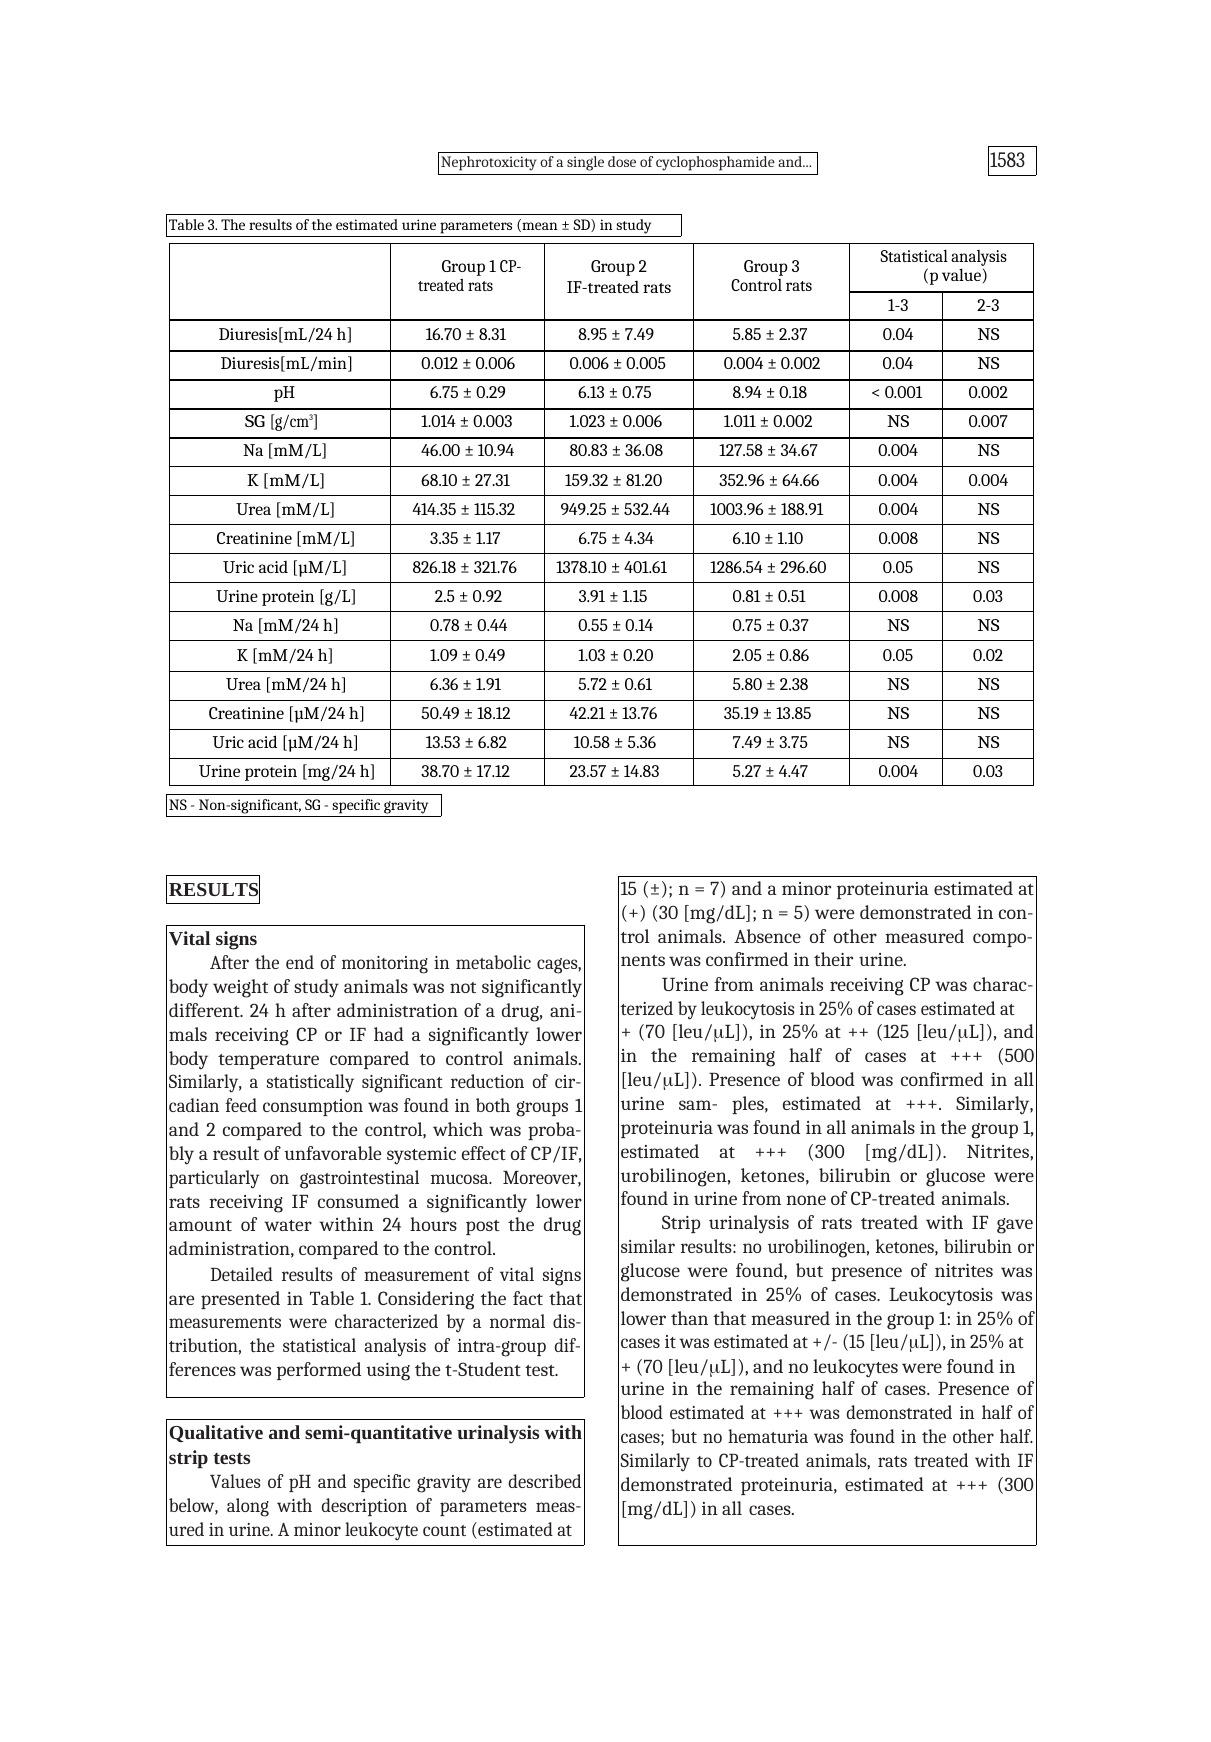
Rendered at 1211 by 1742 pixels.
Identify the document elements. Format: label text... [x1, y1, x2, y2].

text 0.04 [883, 324, 942, 345]
text 1583 [990, 148, 1036, 173]
text 127.58 ± 34.67 [719, 441, 849, 461]
text 0.004 ± 0.002 [723, 353, 849, 374]
text 6.10 ± 1.10 [732, 528, 849, 549]
text 3.35 ± 1.17 [430, 528, 544, 549]
text 1286.54 ± 296.60 [710, 558, 849, 578]
text Group 3 Control rats [731, 257, 849, 296]
text < 0.001 [871, 383, 942, 403]
text NS [973, 528, 1003, 549]
text 7.49 ± 3.75 [732, 733, 849, 753]
text K [mM/24 h] [237, 645, 390, 666]
text 352.96 ± 64.66 [719, 470, 849, 491]
text 1.014 ± 0.003 [421, 412, 544, 432]
text SG [g/cm3] [245, 412, 390, 432]
text 10.58 ± 5.36 [574, 733, 693, 753]
text Diuresis[mL/min] [220, 353, 390, 374]
text Urea [mM/L] [236, 499, 390, 520]
text Nephrotoxicity of a single dose of cyclophosphamide and... [441, 154, 817, 172]
text Statistical analysis (p value) [880, 247, 1014, 286]
text Urine protein [g/L] [216, 587, 390, 607]
text NS [973, 674, 1003, 694]
text 949.25 ± 532.44 [560, 499, 693, 520]
text 0.81 ± 0.51 [732, 587, 849, 607]
text 1003.96 ± 188.91 [710, 499, 849, 520]
text Na [mM/24 h] [233, 616, 390, 636]
text NS - Non-significant, SG - specific gravity [169, 796, 441, 814]
text 1.011 ± 0.002 [723, 412, 849, 432]
text 0.78 ± 0.44 [430, 616, 544, 636]
text 826.18 ± 321.76 [412, 558, 544, 578]
text 2-3 [973, 295, 1003, 315]
text 0.05 [883, 645, 942, 666]
text 0.004 [878, 762, 942, 782]
text NS [883, 616, 913, 636]
text 6.36 ± 1.91 [430, 674, 544, 694]
text 414.35 ± 115.32 [412, 499, 544, 520]
text 0.03 [973, 762, 1033, 782]
text NS [883, 412, 913, 432]
text 0.008 [878, 587, 942, 607]
text 46.00 ± 10.94 [421, 441, 544, 461]
text NS [973, 558, 1003, 578]
text K [mM/L] [247, 470, 390, 491]
text 16.70 ± 8.31 [426, 324, 544, 345]
text NS [973, 324, 1003, 345]
text + (70 [leu/L]), in 25% at ++ (125 [leu/L]), and in the remaining half of cases at +++ (500 [leu/L]). Presence of blood was confirmed in all urine sam- ples, estimated at +++. Similarly, proteinuria was found in all animals in the group 1, estimated at +++ (300 [mg/dL]). Nitrites, urobilinogen, ketones, bilirubin or glucose were found in urine from none of CP-treated animals. [620, 1021, 1034, 1211]
text 0.006 ± 0.005 [569, 353, 693, 374]
text + (70 [leu/L]), and no leukocytes were found in [620, 1355, 1036, 1378]
text Group 2 [562, 256, 676, 277]
text Urine protein [mg/24 h] [199, 762, 390, 782]
text 8.95 ± 7.49 [578, 324, 693, 345]
text NS [883, 733, 913, 753]
text 0.004 [878, 441, 942, 461]
text Creatinine [µM/24 h] [208, 703, 390, 724]
text Urea [mM/24 h] [226, 674, 390, 694]
text 5.72 ± 0.61 [578, 674, 693, 694]
text 5.85 ± 2.37 [732, 324, 849, 345]
text urine in the remaining half of cases. Presence of blood estimated at +++ was demonstrated in half of cases; but no hematuria was found in the other half. Similarly to CP-treated animals, rats treated with IF demonstrated proteinuria, estimated at +++ (300 [mg/dL]) in all cases. [620, 1378, 1034, 1520]
text 0.004 [968, 470, 1033, 491]
text NS [883, 703, 913, 724]
text 0.05 [883, 558, 942, 578]
text Group 1 CP-treated rats [418, 257, 524, 296]
text NS [883, 674, 913, 694]
text 68.10 ± 27.31 [421, 470, 544, 491]
text 0.55 ± 0.14 [578, 616, 693, 636]
text 5.80 ± 2.38 [732, 674, 849, 694]
text 38.70 ± 17.12 [421, 762, 544, 782]
text Vital signs [169, 927, 584, 950]
text Table 3. The results of the estimated urine parameters (mean ± SD) in study rats. [169, 216, 681, 236]
text 0.004 [878, 499, 942, 520]
text 80.83 ± 36.08 [569, 441, 693, 461]
text 6.75 ± 0.29 [430, 383, 544, 403]
text Urine from animals receiving CP was charac- terized by leukocytosis in 25% of cases estimated at [620, 973, 1034, 1020]
text Diuresis[mL/24 h] [218, 324, 390, 345]
text 1.023 ± 0.006 [569, 412, 693, 432]
text 13.53 ± 6.82 [426, 733, 544, 753]
text NS [973, 733, 1003, 753]
text 1-3 [883, 295, 913, 315]
text After the end of monitoring in metabolic cages, body weight of study animals was not significantly different. 24 h after administration of a drug, ani- mals receiving CP or IF had a significantly lower body temperature compared to control animals. Similarly, a statistically significant reduction of cir- cadian feed consumption was found in both groups 1 and 2 compared to the control, which was proba- bly a result of unfavorable systemic effect of CP/IF, particularly on gastrointestinal mucosa. Moreover, rats receiving IF consumed a significantly lower amount of water within 24 hours post the drug administration, compared to the control. [169, 952, 582, 1261]
text 3.91 ± 1.15 [578, 587, 693, 607]
text Creatinine [mM/L] [216, 528, 390, 549]
text 0.012 ± 0.006 [421, 353, 544, 374]
text NS [973, 616, 1003, 636]
text 0.75 ± 0.37 [732, 616, 849, 636]
text 35.19 ± 13.85 [723, 703, 849, 724]
text Qualitative and semi-quantitative urinalysis with strip tests [169, 1421, 584, 1469]
text Uric acid [µM/24 h] [212, 733, 390, 753]
text NS [973, 499, 1003, 520]
text 0.004 [878, 470, 942, 491]
text Strip urinalysis of rats treated with IF gave similar results: no urobilinogen, ketones, bilirubin or glucose were found, but presence of nitrites was demonstrated in 25% of cases. Leukocytosis was lower than that measured in the group 1: in 25% of cases it was estimated at +/- (15 [leu/L]), in 25% at [620, 1212, 1034, 1354]
text Values of pH and specific gravity are described below, along with description of parameters meas- ured in urine. A minor leukocyte count (estimated at [169, 1471, 582, 1541]
text Detailed results of measurement of vital signs are presented in Table 1. Considering the fact that measurements were characterized by a normal dis- tribution, the statistical analysis of intra-group dif- ferences was performed using the t-Student test. [169, 1263, 582, 1381]
text 23.57 ± 14.83 [569, 762, 693, 782]
text 1.03 ± 0.20 [578, 645, 693, 666]
text 42.21 ± 13.76 [569, 703, 693, 724]
text 0.008 [878, 528, 942, 549]
text 0.04 [882, 353, 942, 374]
text NS [973, 353, 1003, 374]
text Uric acid [µM/L] [223, 558, 390, 578]
text 2.05 ± 0.86 [732, 645, 849, 666]
text 6.75 ± 4.34 [578, 528, 693, 549]
text IF-treated rats [562, 277, 676, 297]
text NS [973, 441, 1003, 461]
text Na [mM/L] [243, 441, 390, 461]
text 0.03 [973, 587, 1033, 607]
text 0.02 [973, 645, 1033, 666]
text 8.94 ± 0.18 [732, 383, 849, 403]
text 50.49 ± 18.12 [421, 703, 544, 724]
text 1.09 ± 0.49 [430, 645, 544, 666]
text 15 (±); n = 7) and a minor proteinuria estimated at (+) (30 [mg/dL]; n = 5) were demonstrated in con- trol animals. Absence of other measured compo- nents was confirmed in their urine. [620, 877, 1034, 972]
text pH [271, 383, 297, 403]
text 1378.10 ± 401.61 [556, 558, 693, 578]
text 5.27 ± 4.47 [732, 762, 849, 782]
text 6.13 ± 0.75 [578, 383, 693, 403]
text 0.007 [968, 412, 1033, 432]
text NS [973, 703, 1003, 724]
text 159.32 ± 81.20 [565, 470, 693, 491]
text 2.5 ± 0.92 [434, 587, 544, 607]
text RESULTS [169, 878, 259, 901]
text 0.002 [968, 383, 1033, 403]
